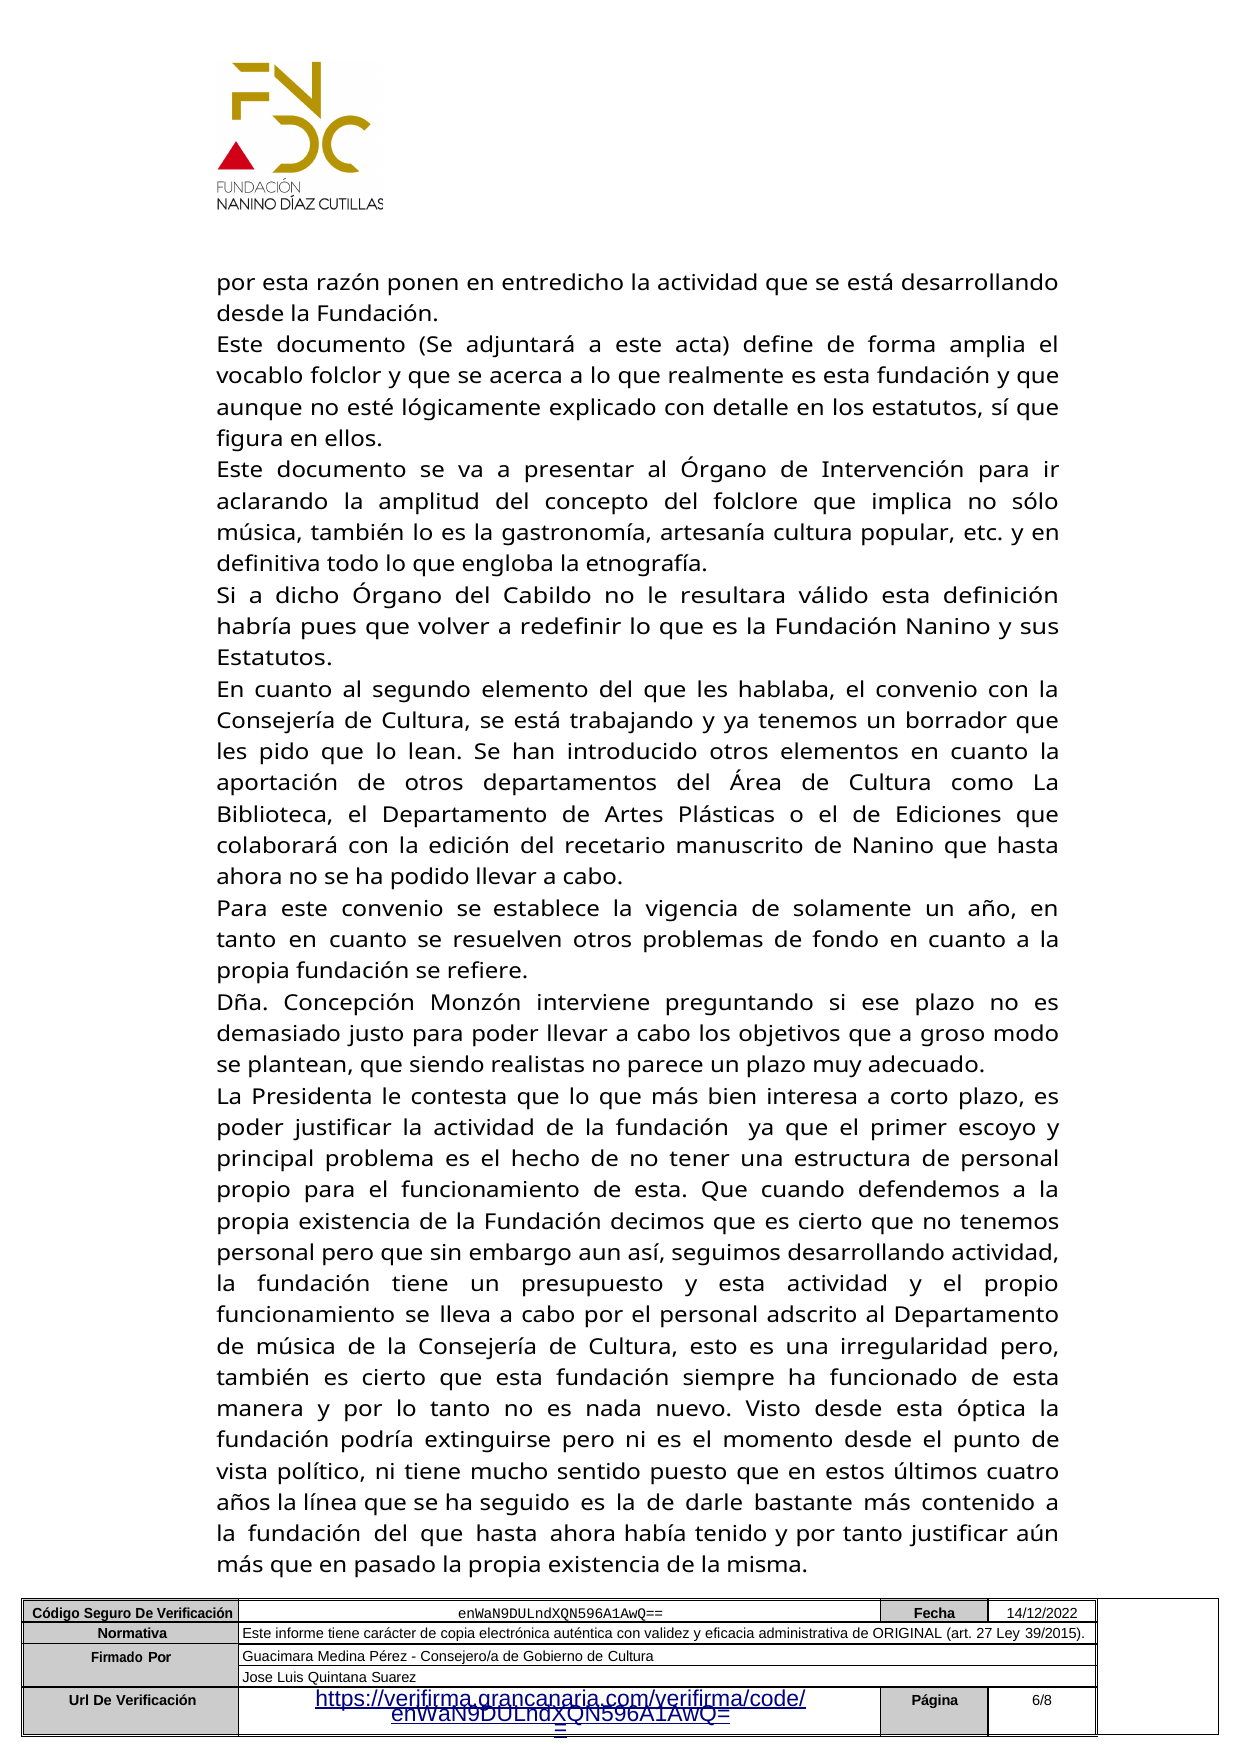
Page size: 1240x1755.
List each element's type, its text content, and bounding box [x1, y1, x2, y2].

text Dña. Concepción Monzón interviene preguntando si ese plazo no es demasiado justo para poder llevar a cabo los objetivos que a groso modo se plantean, que siendo realistas no parece un plazo muy adecuado. [216, 987, 1059, 1079]
text Para este convenio se establece la vigencia de solamente un año, en tanto en cuanto se resuelven otros problemas de fondo en cuanto a la propia fundación se refiere. [216, 893, 1059, 985]
text por esta razón ponen en entredicho la actividad que se está desarrollando desde la Fundación. [216, 267, 1059, 328]
text En cuanto al segundo elemento del que les hablaba, el convenio con la Consejería de Cultura, se está trabajando y ya tenemos un borrador que les pido que lo lean. Se han introducido otros elementos en cuanto la aportación de otros departamentos del Área de Cultura como La Biblioteca, el Departamento de Artes Plásticas o el de Ediciones que colaborará con la edición del recetario manuscrito de Nanino que hasta ahora no se ha podido llevar a cabo. [216, 674, 1059, 891]
text Este documento se va a presentar al Órgano de Intervención para ir aclarando la amplitud del concepto del folclore que implica no sólo música, también lo es la gastronomía, artesanía cultura popular, etc. y en definitiva todo lo que engloba la etnografía. [216, 454, 1059, 578]
text Este documento (Se adjuntará a este acta) define de forma amplia el vocablo folclor y que se acerca a lo que realmente es esta fundación y que aunque no esté lógicamente explicado con detalle en los estatutos, sí que figura en ellos. [216, 329, 1059, 453]
text La Presidenta le contesta que lo que más bien interesa a corto plazo, es poder justificar la actividad de la fundación ya que el primer escoyo y principal problema es el hecho de no tener una estructura de personal propio para el funcionamiento de esta. Que cuando defendemos a la propia existencia de la Fundación decimos que es cierto que no tenemos personal pero que sin embargo aun así, seguimos desarrollando actividad, la fundación tiene un presupuesto y esta actividad y el propio funcionamiento se lleva a cabo por el personal adscrito al Departamento de música de la Consejería de Cultura, esto es una irregularidad pero, también es cierto que esta fundación siempre ha funcionado de esta manera y por lo tanto no es nada nuevo. Visto desde esta óptica la fundación podría extinguirse pero ni es el momento desde el punto de vista político, ni tiene mucho sentido puesto que en estos últimos cuatro años la línea que se ha seguido es la de darle bastante más contenido a la fundación del que hasta ahora había tenido y por tanto justificar aún más que en pasado la propia existencia de la misma. [216, 1081, 1059, 1579]
text Si a dicho Órgano del Cabildo no le resultara válido esta definición habría pues que volver a redefinir lo que es la Fundación Nanino y sus Estatutos. [216, 580, 1059, 672]
